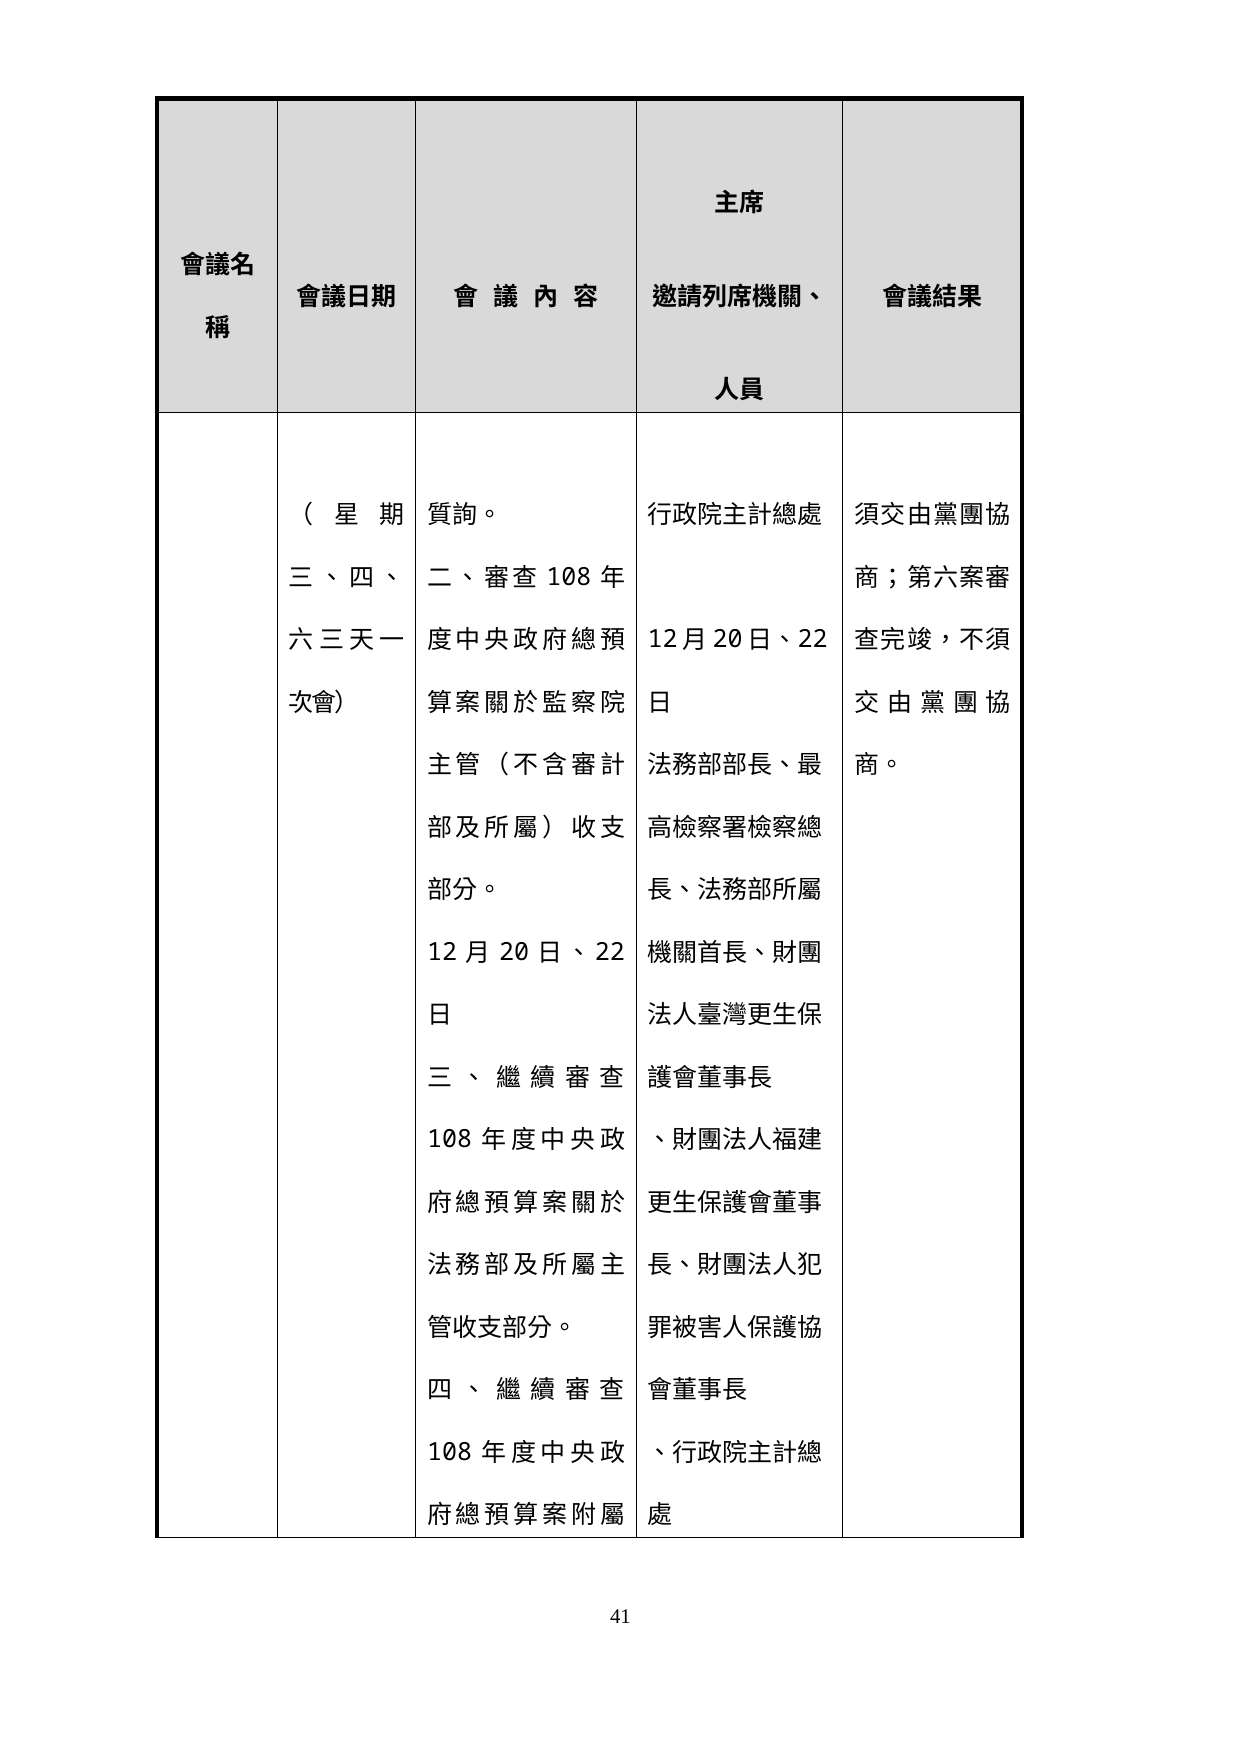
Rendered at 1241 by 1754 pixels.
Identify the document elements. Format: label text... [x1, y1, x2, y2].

table_cell 須交由黨團協商；第六案審查完竣，不須交由黨團協商。 [843, 413, 1020, 1537]
table_header 會議結果 [843, 101, 1020, 412]
table_header 會議內容 [416, 101, 636, 412]
table_header 會議日期 [278, 101, 415, 412]
table_header 會議名稱 [159, 101, 277, 412]
table_header 主席 邀請列席機關、 人員 [637, 101, 842, 412]
table_cell （星期三、四、六三天一次會） [278, 413, 415, 1537]
table_cell 行政院主計總處 12月20日、22日 法務部部長、最高檢察署檢察總長、法務部所屬機關首長、財團法人臺灣更生保護會董事長 、財團法人福建更生保護會董事長、財團法人犯罪被害人保護協會董事長 、行政院主計總處 [637, 413, 842, 1537]
table_cell 質詢。 二、審查108年度中央政府總預算案關於監察院主管（不含審計部及所屬）收支部分。 12月20日、22日 三、繼續審查108年度中央政府總預算案關於法務部及所屬主管收支部分。 四、繼續審查108年度中央政府總預算案附屬 [416, 413, 636, 1537]
table_cell [159, 413, 277, 1537]
